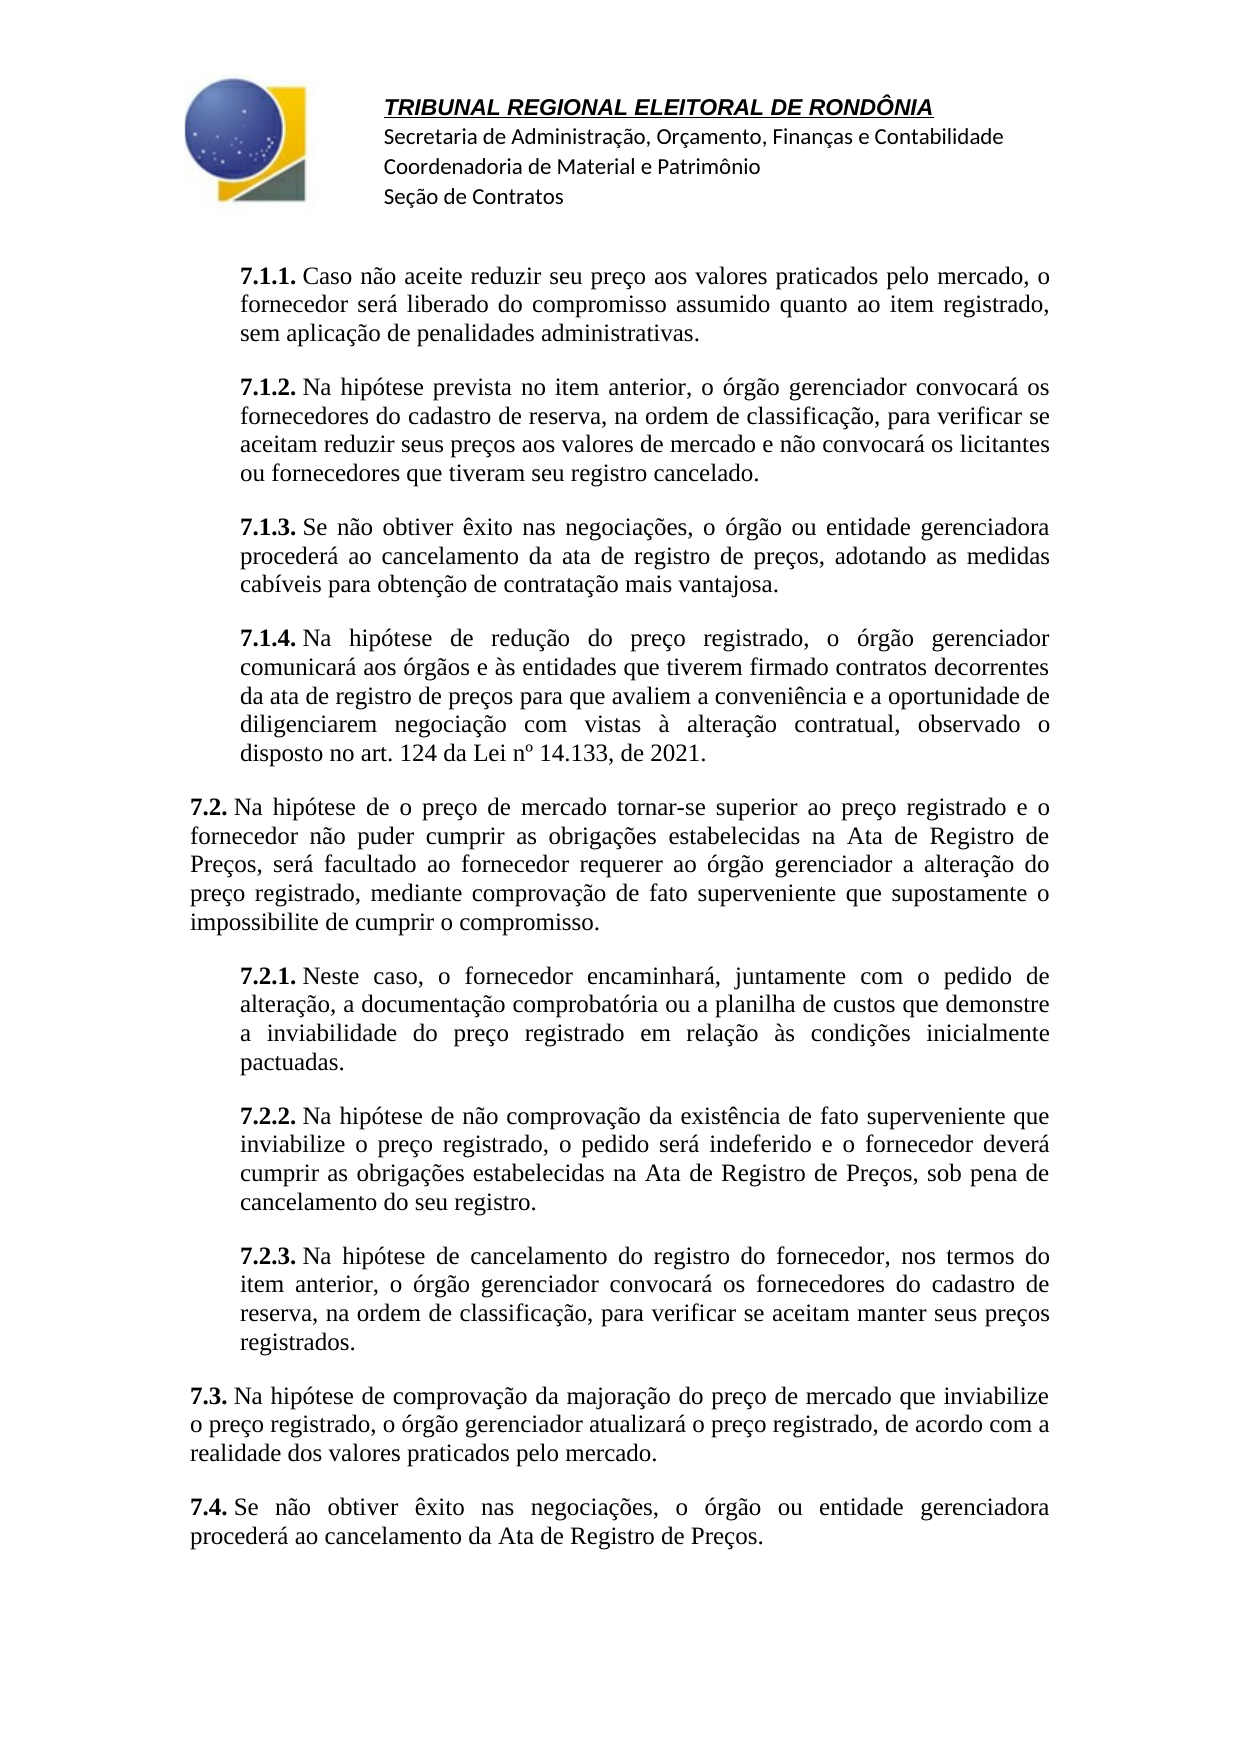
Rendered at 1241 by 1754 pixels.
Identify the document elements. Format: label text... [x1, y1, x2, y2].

text 7.1.4. Na hipótese de redução do preço registrado, o órgão gerenciador comunicará aos órgãos e às entidades que tiverem firmado contratos decorrentes da ata de registro de preços para que avaliem a conveniência e a oportunidade de diligenciarem negociação com vistas à alteração contratual, observado o disposto no art. 124 da Lei nº 14.133, de 2021. [240, 623, 1051, 767]
text 7.4. Se não obtiver êxito nas negociações, o órgão ou entidade gerenciadora procederá ao cancelamento da Ata de Registro de Preços. [190, 1492, 1051, 1549]
text 7.1.1. Caso não aceite reduzir seu preço aos valores praticados pelo mercado, o fornecedor será liberado do compromisso assumido quanto ao item registrado, sem aplicação de penalidades administrativas. [240, 261, 1051, 347]
text 7.3. Na hipótese de comprovação da majoração do preço de mercado que inviabilize o preço registrado, o órgão gerenciador atualizará o preço registrado, de acordo com a realidade dos valores praticados pelo mercado. [190, 1381, 1051, 1467]
text 7.2.2. Na hipótese de não comprovação da existência de fato superveniente que inviabilize o preço registrado, o pedido será indeferido e o fornecedor deverá cumprir as obrigações estabelecidas na Ata de Registro de Preços, sob pena de cancelamento do seu registro. [240, 1101, 1051, 1216]
text 7.2. Na hipótese de o preço de mercado tornar-se superior ao preço registrado e o fornecedor não puder cumprir as obrigações estabelecidas na Ata de Registro de Preços, será facultado ao fornecedor requerer ao órgão gerenciador a alteração do preço registrado, mediante comprovação de fato superveniente que supostamente o impossibilite de cumprir o compromisso. [190, 792, 1051, 936]
text 7.2.1. Neste caso, o fornecedor encaminhará, juntamente com o pedido de alteração, a documentação comprobatória ou a planilha de custos que demonstre a inviabilidade do preço registrado em relação às condições inicialmente pactuadas. [240, 961, 1051, 1076]
text 7.2.3. Na hipótese de cancelamento do registro do fornecedor, nos termos do item anterior, o órgão gerenciador convocará os fornecedores do cadastro de reserva, na ordem de classificação, para verificar se aceitam manter seus preços registrados. [240, 1241, 1051, 1356]
text 7.1.2. Na hipótese prevista no item anterior, o órgão gerenciador convocará os fornecedores do cadastro de reserva, na ordem de classificação, para verificar se aceitam reduzir seus preços aos valores de mercado e não convocará os licitantes ou fornecedores que tiveram seu registro cancelado. [240, 372, 1051, 487]
text 7.1.3. Se não obtiver êxito nas negociações, o órgão ou entidade gerenciadora procederá ao cancelamento da ata de registro de preços, adotando as medidas cabíveis para obtenção de contratação mais vantajosa. [240, 512, 1051, 598]
